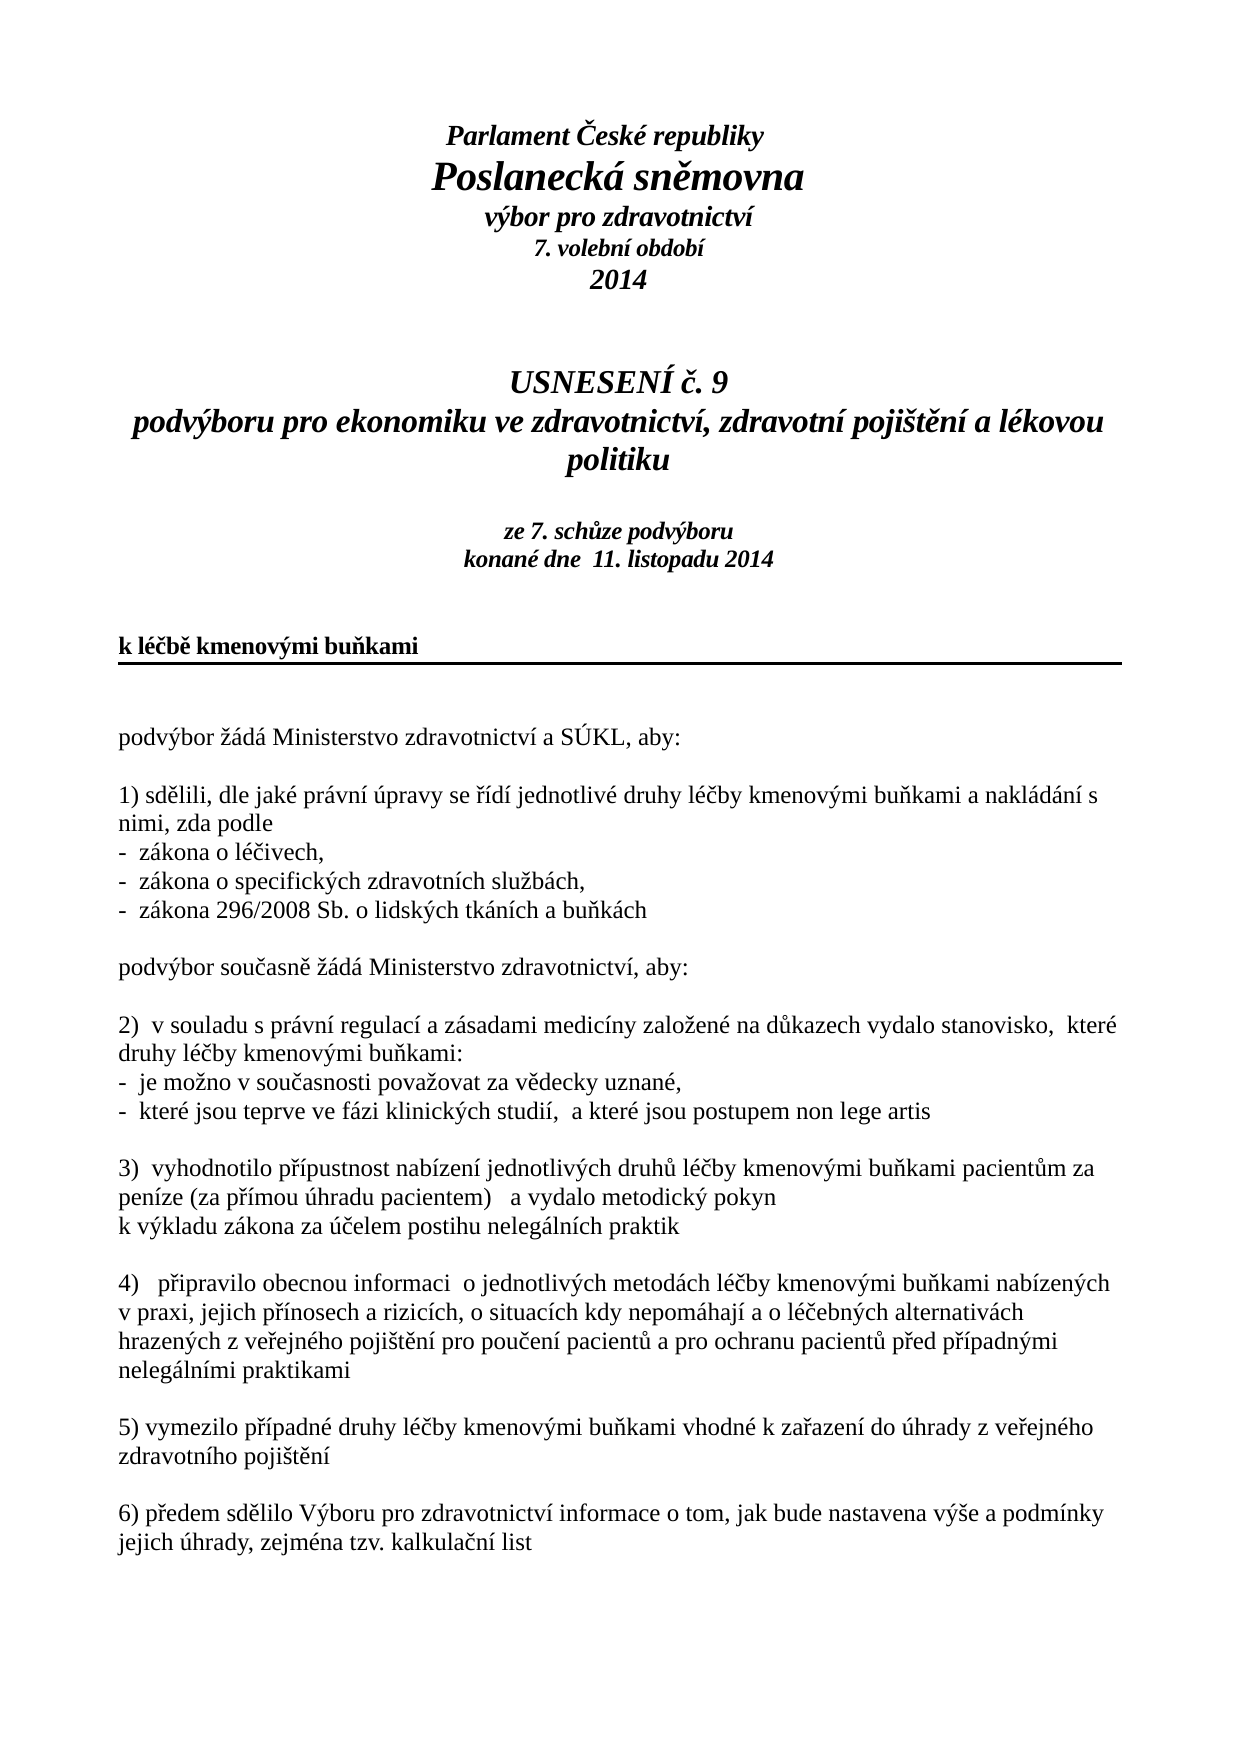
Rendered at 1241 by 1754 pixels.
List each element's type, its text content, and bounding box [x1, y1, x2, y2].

text výbor pro zdravotnictví [118, 199, 1122, 233]
text - zákona 296/2008 Sb. o lidských tkáních a buňkách [118, 895, 1122, 923]
text podvýbor žádá Ministerstvo zdravotnictví a SÚKL, aby: [118, 722, 1122, 751]
text konané dne 11. listopadu 2014 [118, 544, 1122, 573]
text podvýbor současně žádá Ministerstvo zdravotnictví, aby: [118, 952, 1122, 981]
text Poslanecká sněmovna [118, 152, 1122, 199]
text 2014 [118, 262, 1122, 295]
text k výkladu zákona za účelem postihu nelegálních praktik [118, 1211, 1122, 1240]
text podvýboru pro ekonomiku ve zdravotnictví, zdravotní pojištění a lékovou politiku [118, 401, 1122, 477]
text - zákona o specifických zdravotních službách, [118, 866, 1122, 895]
text 6) předem sdělilo Výboru pro zdravotnictví informace o tom, jak bude nastavena výše a podmínky jejich úhrady, zejména tzv. kalkulační list [118, 1498, 1122, 1556]
text 3) vyhodnotilo přípustnost nabízení jednotlivých druhů léčby kmenovými buňkami pacientům za peníze (za přímou úhradu pacientem) a vydalo metodický pokyn [118, 1153, 1122, 1211]
text - zákona o léčivech, [118, 837, 1122, 866]
text 2) v souladu s právní regulací a zásadami medicíny založené na důkazech vydalo stanovisko, které druhy léčby kmenovými buňkami: [118, 1010, 1122, 1067]
text 5) vymezilo případné druhy léčby kmenovými buňkami vhodné k zařazení do úhrady z veřejného zdravotního pojištění [118, 1412, 1122, 1470]
text Parlament České republiky [118, 118, 1122, 152]
text 1) sdělili, dle jaké právní úpravy se řídí jednotlivé druhy léčby kmenovými buňkami a nakládání s nimi, zda podle [118, 780, 1122, 837]
text 4) připravilo obecnou informaci o jednotlivých metodách léčby kmenovými buňkami nabízených v praxi, jejich přínosech a rizicích, o situacích kdy nepomáhají a o léčebných alternativách hrazených z veřejného pojištění pro poučení pacientů a pro ochranu pacientů před případnými nelegálními praktikami [118, 1268, 1122, 1383]
text 7. volební období [118, 233, 1122, 262]
text - je možno v současnosti považovat za vědecky uznané, [118, 1067, 1122, 1096]
text USNESENÍ č. 9 [118, 362, 1122, 401]
text ze 7. schůze podvýboru [118, 516, 1122, 544]
text k léčbě kmenovými buňkami [118, 631, 1122, 662]
text - které jsou teprve ve fázi klinických studií, a které jsou postupem non lege artis [118, 1096, 1122, 1125]
